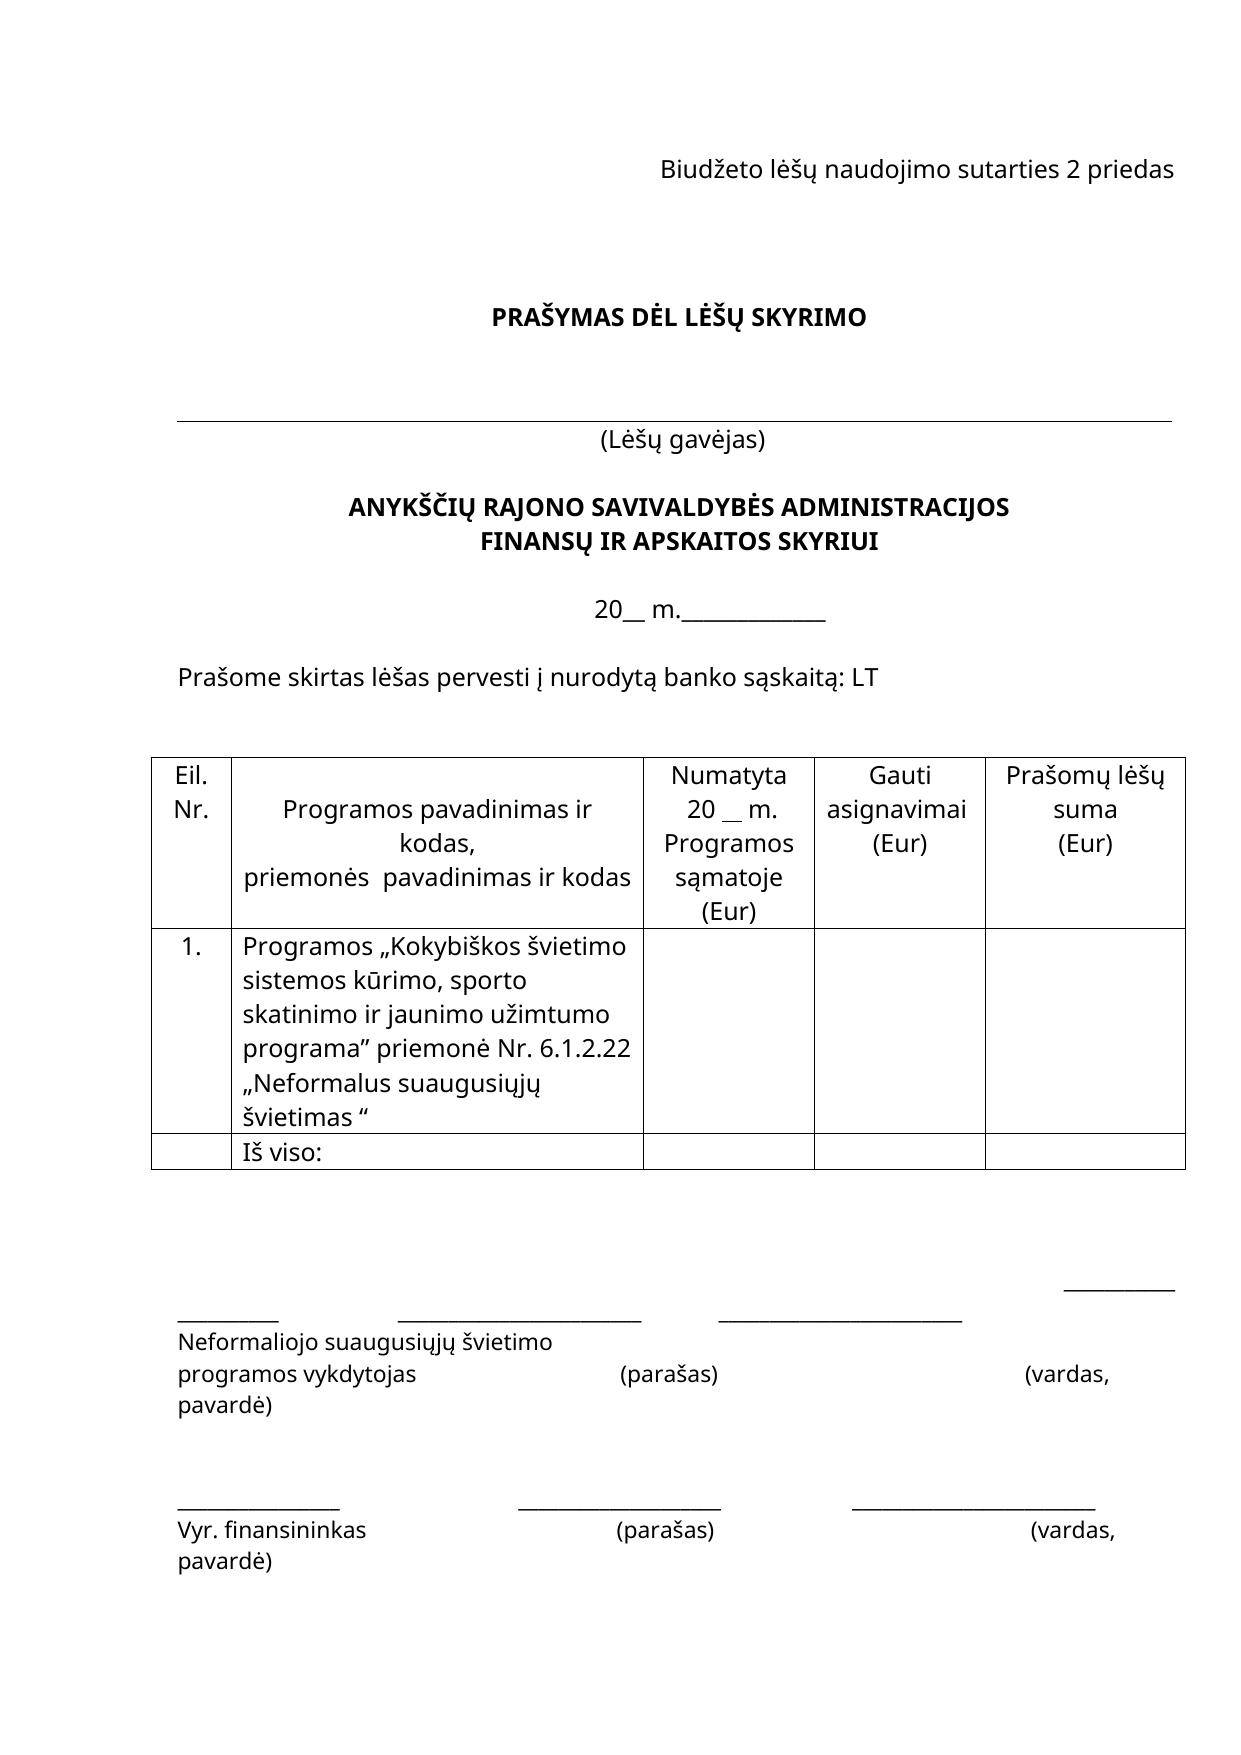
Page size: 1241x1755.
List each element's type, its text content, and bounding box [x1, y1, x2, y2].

table_cell 1. [152, 929, 231, 1133]
text (Lėšų gavėjas) [177, 422, 1181, 456]
table_cell [152, 1134, 231, 1169]
table_cell [986, 1134, 1185, 1169]
text _____________________ ________________________ ________________________ [177, 1264, 1181, 1326]
table_cell [815, 1134, 985, 1169]
table_cell [644, 1134, 814, 1169]
text PRAŠYMAS DĖL LĖŠŲ SKYRIMO [177, 300, 1181, 334]
table_header Gauti asignavimai (Eur) [815, 758, 985, 928]
text ________________ ____________________ ________________________ [177, 1483, 1181, 1514]
table_header Programos pavadinimas ir kodas, priemonės pavadinimas ir kodas [232, 758, 643, 928]
text programos vykdytojas (parašas) (vardas, pavardė) [177, 1358, 1181, 1420]
table_header Numatyta 20 m. Programos sąmatoje (Eur) [644, 758, 814, 928]
text Biudžeto lėšų naudojimo sutarties 2 priedas [177, 152, 1181, 186]
table_header Eil. Nr. [152, 758, 231, 928]
text Neformaliojo suaugusiųjų švietimo [177, 1326, 1181, 1358]
table_cell [986, 929, 1185, 1133]
text Vyr. finansininkas (parašas) (vardas, pavardė) [177, 1514, 1181, 1576]
table_cell [815, 929, 985, 1133]
table_cell Iš viso: [232, 1134, 643, 1169]
text Prašome skirtas lėšas pervesti į nurodytą banko sąskaitą: LT [177, 660, 1181, 694]
table_cell Programos „Kokybiškos švietimo sistemos kūrimo, sporto skatinimo ir jaunimo užimtumo programa” priemonė Nr. 6.1.2.22 „Neformalus suaugusiųjų švietimas “ [232, 929, 643, 1133]
text ANYKŠČIŲ RAJONO SAVIVALDYBĖS ADMINISTRACIJOS [177, 490, 1181, 524]
table_header Prašomų lėšų suma (Eur) [986, 758, 1185, 928]
table_cell [644, 929, 814, 1133]
text FINANSŲ IR APSKAITOS SKYRIUI [177, 524, 1181, 558]
text 20__ m._____________ [477, 592, 1181, 626]
table_header [177, 351, 1172, 421]
